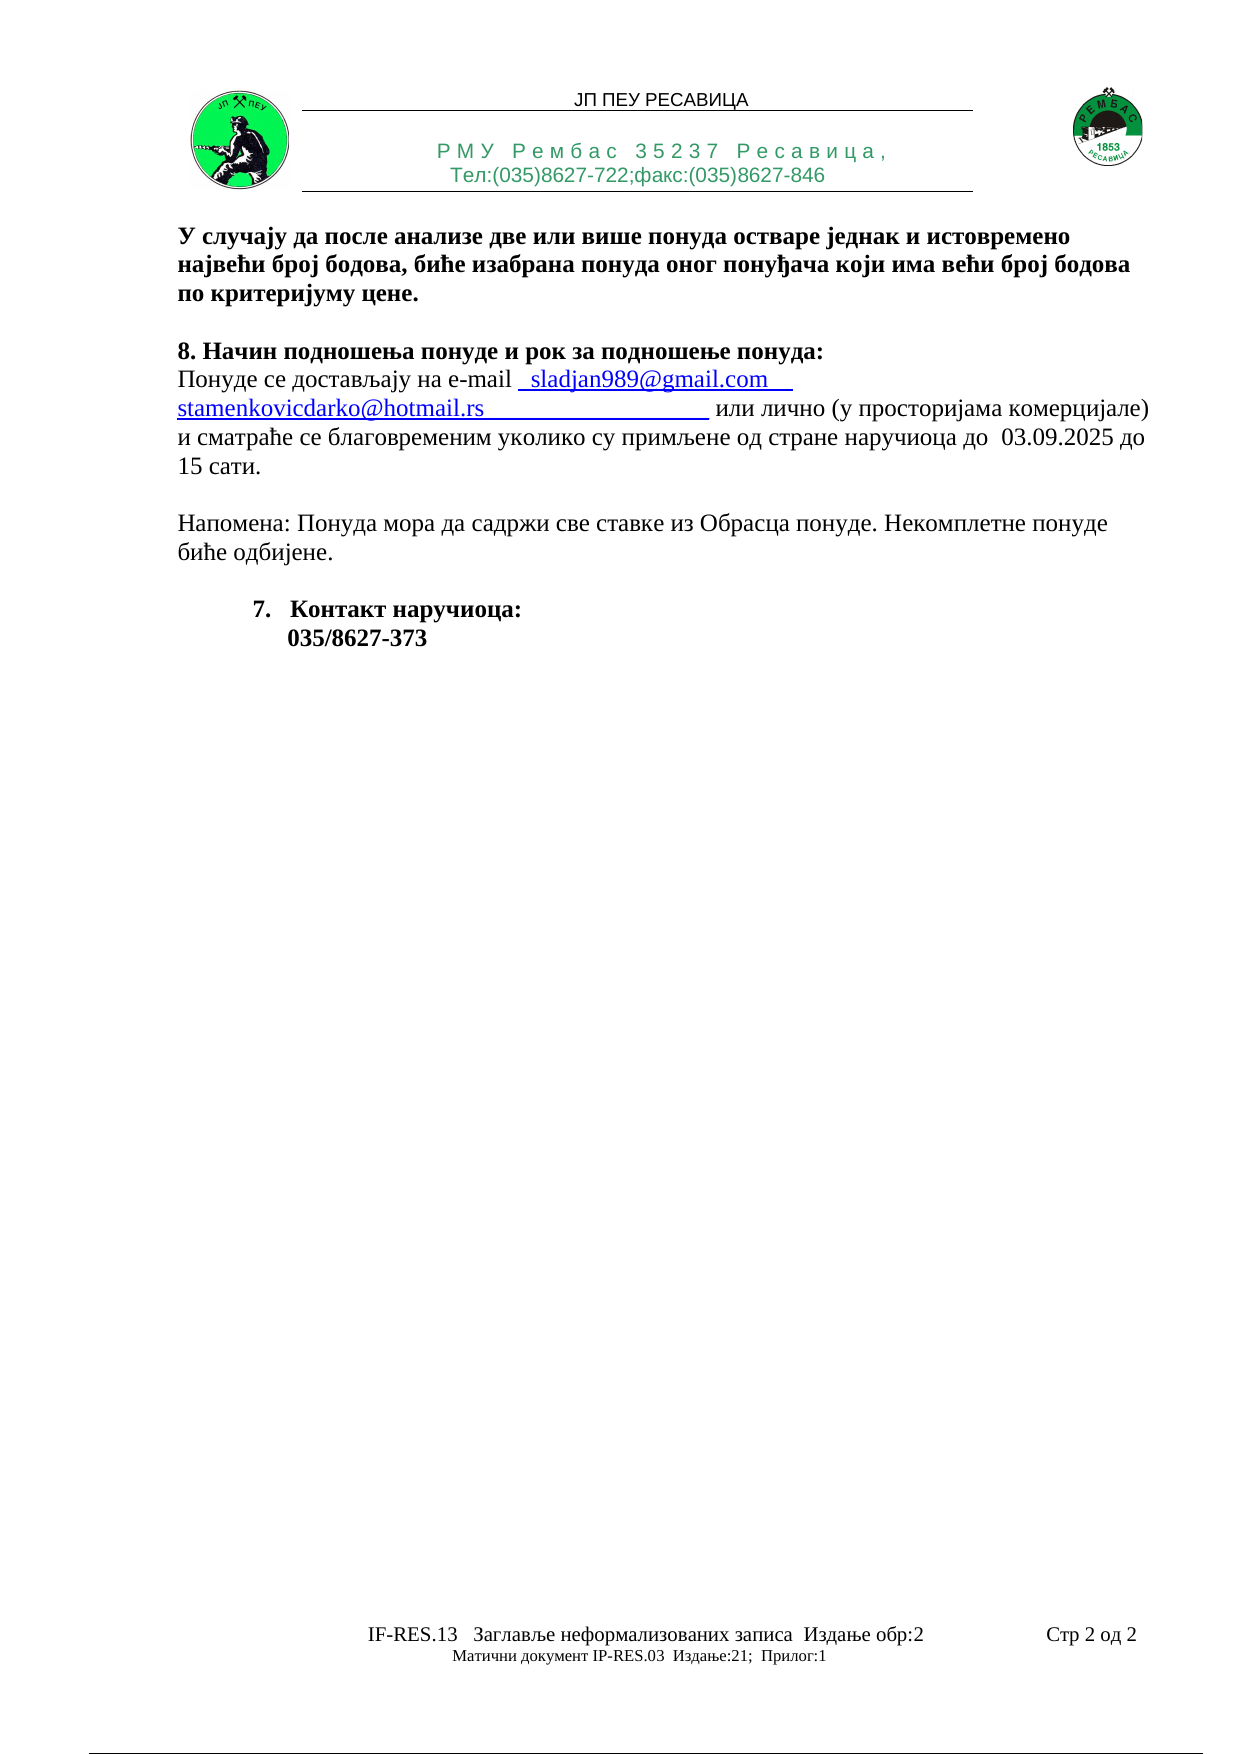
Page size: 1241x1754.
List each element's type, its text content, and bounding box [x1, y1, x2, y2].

text У случају да после анализе две или више понуда остваре једнак и истовремено највећи број бодова, биће изабрана понуда оног понуђача који има већи број бодова по критеријуму цене. [177, 221, 1152, 307]
list Контакт наручиоца: [252, 594, 1152, 623]
text 8. Начин подношења понуде и рок за подношење понуда: [177, 336, 1152, 364]
picture [190, 90, 290, 190]
text Понуде се достављају на e-mail _sladjan989@gmail.com stamenkovicdarko@hotmail.rs__________________ или лично (у просторијама комерцијале) и сматраће се благовременим уколико су примљене од стране наручиоца до 03.09.2025 до 15 сати. [177, 364, 1152, 479]
text Напомена: Понуда мора да садржи све ставке из Обрасца понуде. Некомплетне понуде биће одбијене. [177, 508, 1152, 566]
text 035/8627-373 [177, 623, 1152, 652]
picture [1073, 87, 1143, 166]
